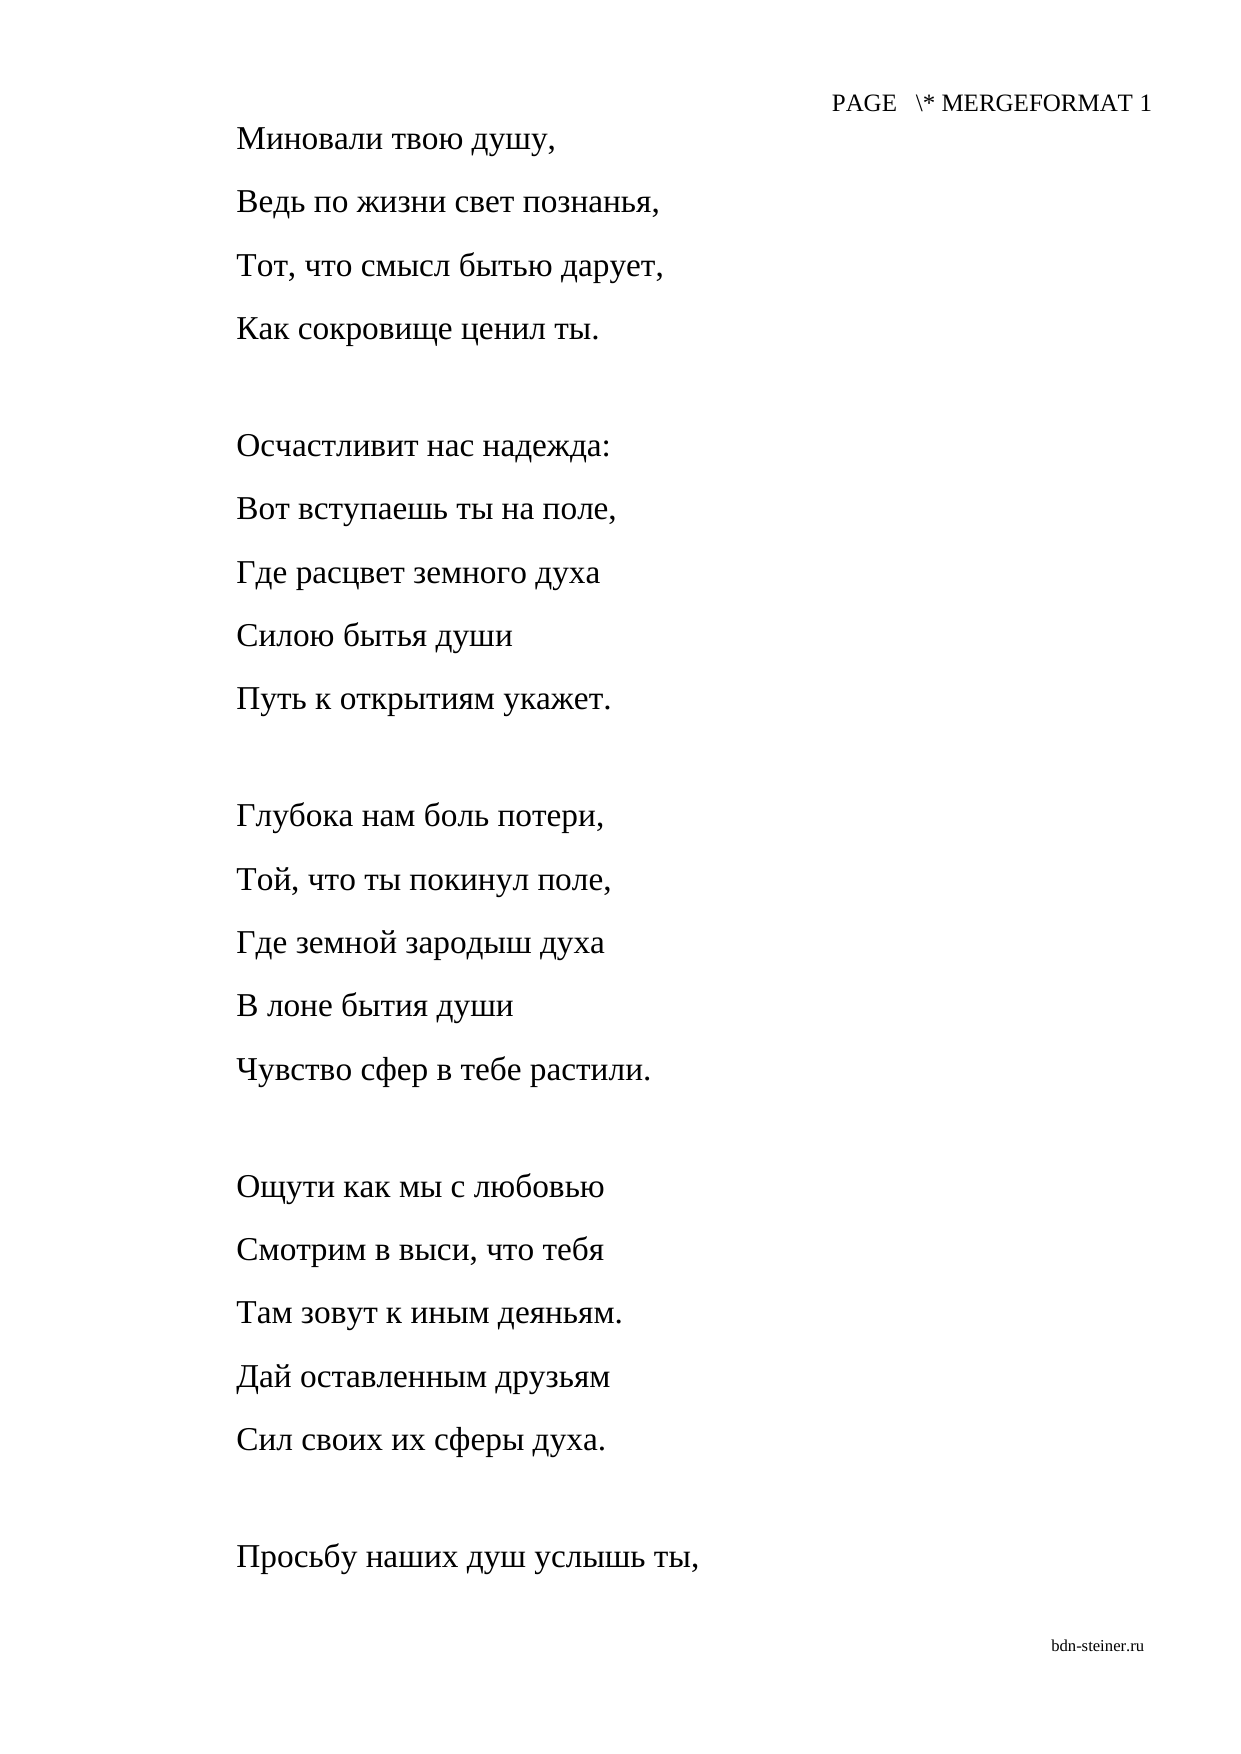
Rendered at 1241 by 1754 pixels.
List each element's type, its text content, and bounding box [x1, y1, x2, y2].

text Просьбу наших душ услышь ты, [177, 1536, 1152, 1575]
text Чувство сфер в тебе растили. [177, 1049, 1152, 1087]
text Там зовут к иным деяньям. [177, 1293, 1152, 1331]
text Силою бытья души [177, 615, 1152, 653]
text Смотрим в выси, что тебя [177, 1229, 1152, 1268]
text В лоне бытия души [177, 986, 1152, 1024]
text Где расцвет земного духа [177, 552, 1152, 590]
text Где земной зародыш духа [177, 922, 1152, 961]
text Осчастливит нас надежда: [177, 425, 1152, 463]
text Миновали твою душу, [177, 118, 1152, 156]
text Дай оставленным друзьям [177, 1356, 1152, 1394]
text Глубока нам боль потери, [177, 796, 1152, 834]
text Как сокровище ценил ты. [177, 308, 1152, 346]
text Той, что ты покинул поле, [177, 859, 1152, 897]
text Сил своих их сферы духа. [177, 1419, 1152, 1458]
text Ведь по жизни свет познанья, [177, 181, 1152, 220]
text Путь к открытиям укажет. [177, 678, 1152, 717]
text Тот, что смысл бытью дарует, [177, 245, 1152, 283]
text Вот вступаешь ты на поле, [177, 488, 1152, 527]
text Ощути как мы с любовью [177, 1166, 1152, 1204]
